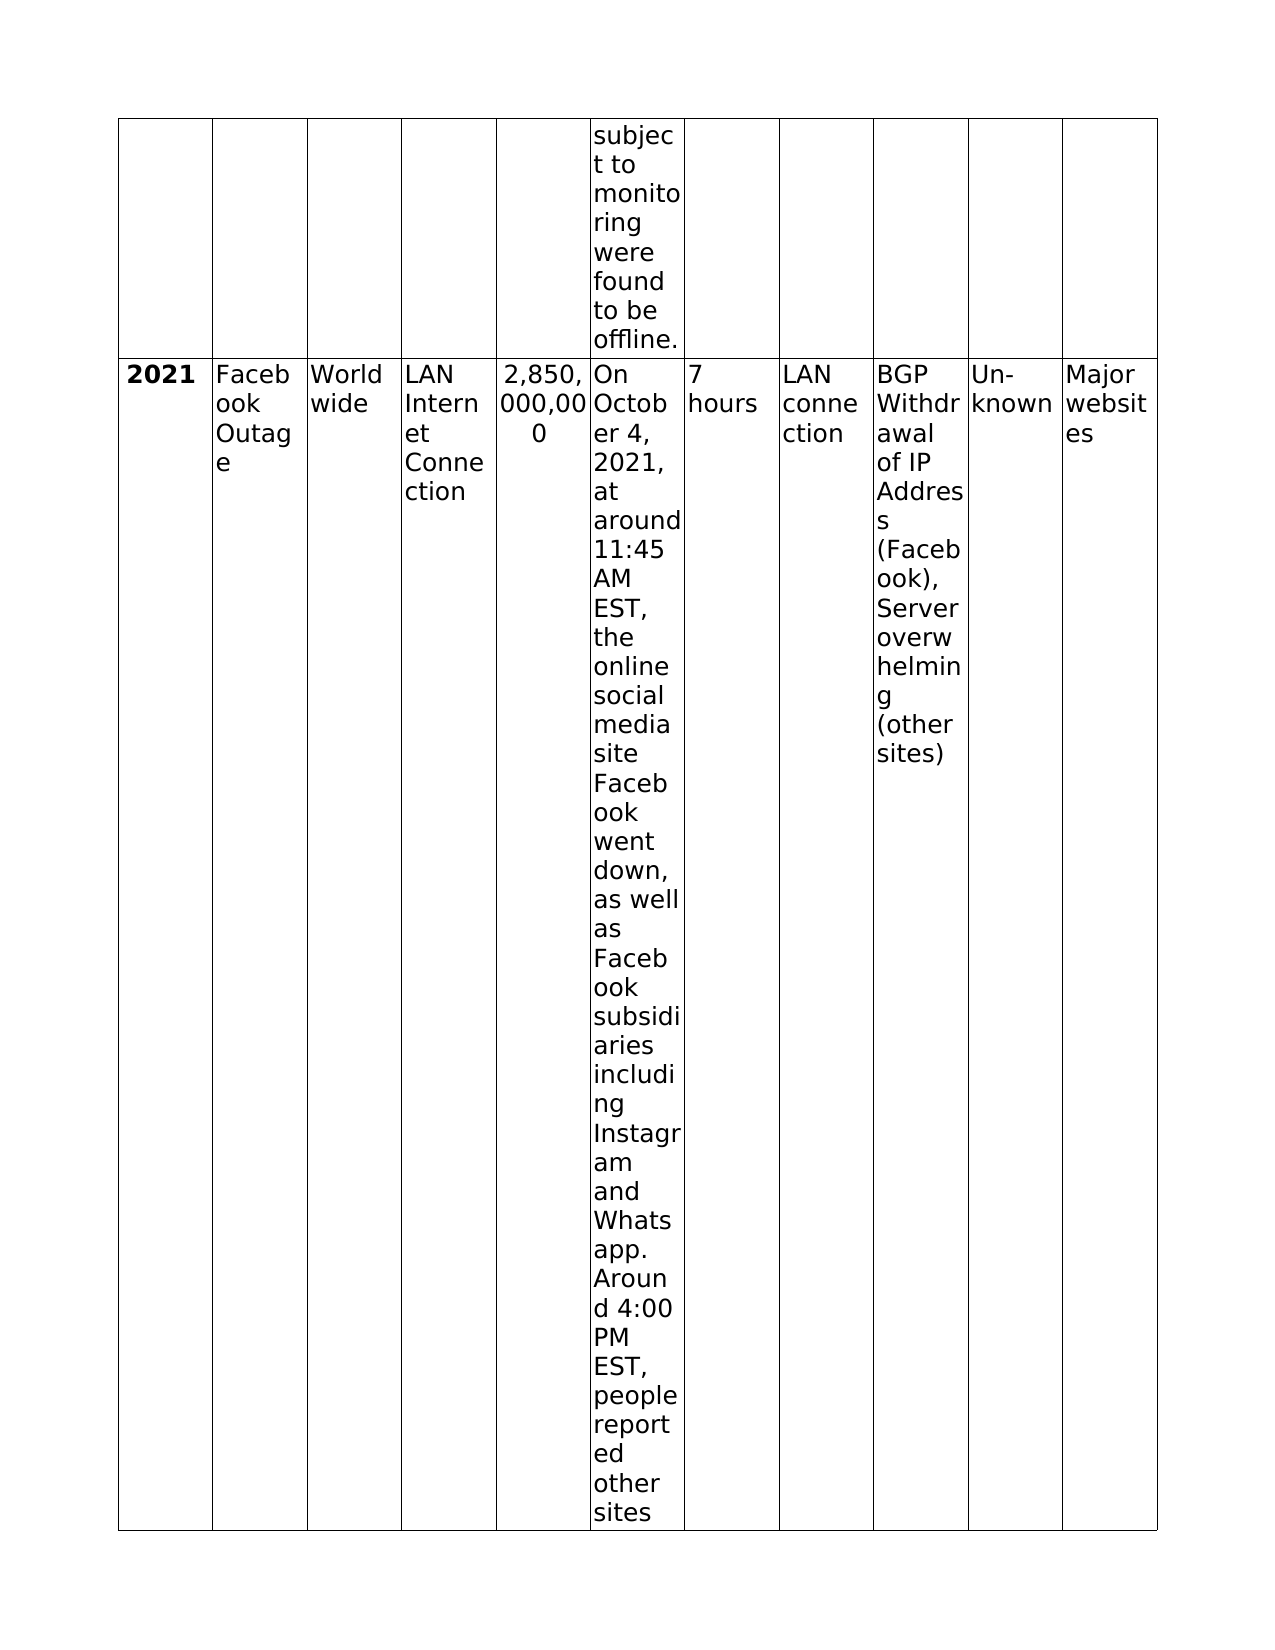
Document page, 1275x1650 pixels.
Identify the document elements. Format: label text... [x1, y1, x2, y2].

table_cell [213, 119, 307, 357]
table_cell Major websites [1063, 359, 1157, 1530]
table_cell [119, 119, 212, 357]
table_cell subject to monitoring were found to be offline. [591, 119, 684, 357]
table_cell LAN connection [780, 359, 873, 1530]
table_cell Facebook Outage [213, 359, 307, 1530]
table_cell [308, 119, 401, 357]
table_cell LAN Internet Connection [402, 359, 496, 1530]
table_cell [497, 119, 590, 357]
table_cell 2,850,000,000 [497, 359, 590, 1530]
table_cell [685, 119, 779, 357]
table_cell [1063, 119, 1157, 357]
table_cell 7 hours [685, 359, 779, 1530]
table_cell [402, 119, 496, 357]
table_cell Worldwide [308, 359, 401, 1530]
table_cell Un­known [969, 359, 1062, 1530]
table_cell BGP Withdrawal of IP Address (Facebook), Server overwhelming (other sites) [874, 359, 968, 1530]
table_cell [874, 119, 968, 357]
table_cell On October 4, 2021, at around 11:45 AM EST, the online social media site Facebook went down, as well as Facebook subsidiaries including Instagram and Whatsapp. Around 4:00 PM EST, people reported other sites [591, 359, 684, 1530]
table_cell [780, 119, 873, 357]
table_cell [969, 119, 1062, 357]
table_cell 2021 [119, 359, 212, 1530]
